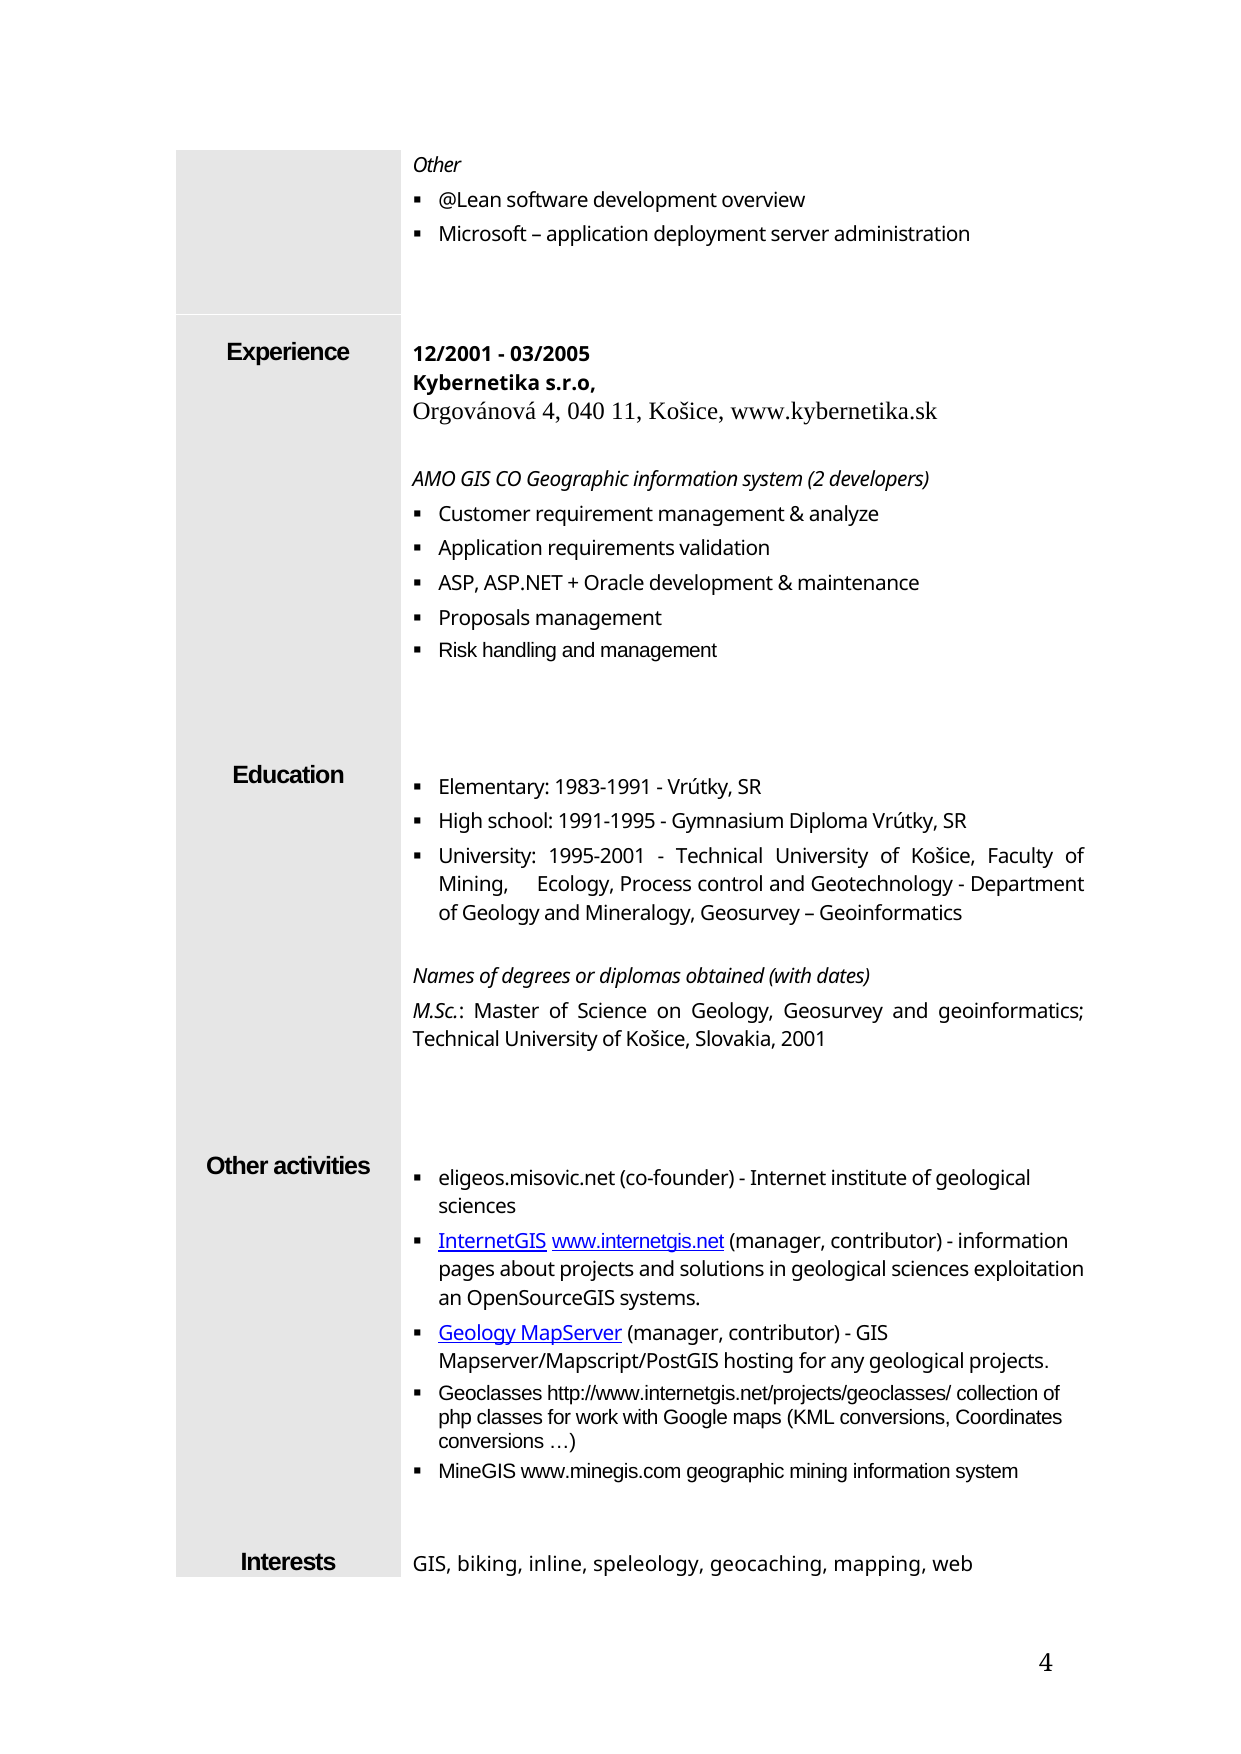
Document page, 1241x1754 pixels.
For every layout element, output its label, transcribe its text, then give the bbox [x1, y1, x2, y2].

table_cell 12/2001 - 03/2005 Kybernetika s.r.o, Orgovánová 4, 040 11, Košice, www.kybernetika.sk AMO GIS CO Geographic information system (2 developers) Customer requirement management & analyze Application requirements validation ASP, ASP.NET + Oracle development & maintenance Proposals management Risk handling and management [401, 315, 1096, 737]
table_cell [176, 150, 401, 314]
table_cell Education [176, 737, 401, 1128]
table_cell 09/2020 … current: DigitalSoftMinds s.r.o., Czech Republic Konviktská 291/24, Staré Město, 110 00 Praha, www.digitalsoftminds.eu Application development and maintenance PostgreSQL: maintenance and data consistency issues solving; data model design PHP: Content management system development, maintenance, bugs fixing; Statistical system development C#(.NET, .NET Core): Rest API development, maintenance, bugs fixing Python: data import scripts development 03/2005 … current: Siemens PSE s.r.o., Slovakia Siemens Healthcare s.r.o. Trieda SNP 37, 040 01, Košice, www.siemens-healthineers.com DevOps: Application deployment, integration, CI/CD (4 testers) – 9,5 years Application deployment to customer site: WDS automation – domain server installation, MS OS systems config & install (drivers, frameworks. 3rd party software), Siemens Syngo config & install Network infrastructure build-up: DHCP, network topology, trouble shooting TFS (or Azure DevOps) build & pipelines automation: creating customized pipelines by scripting based on custom configuration setup, troubleshooting Pipelines for system reimaging: recovery scenarios for application systems (script & config) Pipelines for system patching: system maintenance (updates, clean-up) scenarios Reporting: creating tools for pipelines execution data handling and presentation Integration test team leading (4 testers) - 2 years resource effort management, handling of the integration test plan quality, responsibility for build status, communication & cooperation with Integration test manager Weekly BringUp quality tests scheduling and management, issues reporting and validation Integration testing – test process as itself Rational CharmNT bug system & Mantis bug system: managing the bugs priority and complexity, bugs distribution to the team, validation of the issues UITA – scripting tool for integration test cases design & tests scheduling & run TMT – Test Management Tool: tests definitions management, test records maintenance and administration TAU – .NET based (C#) environment for integration testing: test case design & run Test Cases definition and implementation, data preparation, software requirements validation, software specifications validations System test execution on customer site Work package leading (6 developers) – 1,5 years customer requirements management, resource and plan balancing, risk adaptation and handling Scrumming methodology for team leading, Development planning (low and high level effort estimation) based on Functional Specification Product Requirements Specification document: adaptation & essential requirement identification Trainings: Risk management training, Customer Orientation training, Feed the team, Presentation skills, Quality management training, Work package leading, Social Engineering Effectivity & effort & status reporting to the customer Trainings Risk management training, Customer Orientation training, Feed the team, Presentation skills, Quality management training, Work package leading Other @Lean software development overview Microsoft – application deployment server administration [401, 150, 1096, 314]
table_cell Interests [176, 1524, 401, 1577]
table_cell eligeos.misovic.net (co-founder) - Internet institute of geological sciences InternetGIS www.internetgis.net (manager, contributor) - information pages about projects and solutions in geological sciences exploitation an OpenSourceGIS systems. Geology MapServer (manager, contributor) - GIS Mapserver/Mapscript/PostGIS hosting for any geological projects. Geoclasses http://www.internetgis.net/projects/geoclasses/ collection of php classes for work with Google maps (KML conversions, Coordinates conversions …) MineGIS www.minegis.com geographic mining information system [401, 1128, 1096, 1524]
table_cell Elementary: 1983-1991 - Vrútky, SR High school: 1991-1995 - Gymnasium Diploma Vrútky, SR University: 1995-2001 - Technical University of Košice, Faculty of Mining, Ecology, Process control and Geotechnology - Department of Geology and Mineralogy, Geosurvey – Geoinformatics Names of degrees or diplomas obtained (with dates) M.Sc.: Master of Science on Geology, Geosurvey and geoinformatics; Technical University of Košice, Slovakia, 2001 [401, 737, 1096, 1128]
table_cell GIS, biking, inline, speleology, geocaching, mapping, web [401, 1524, 1096, 1577]
table_cell Experience [176, 315, 401, 737]
table_cell Other activities [176, 1128, 401, 1524]
